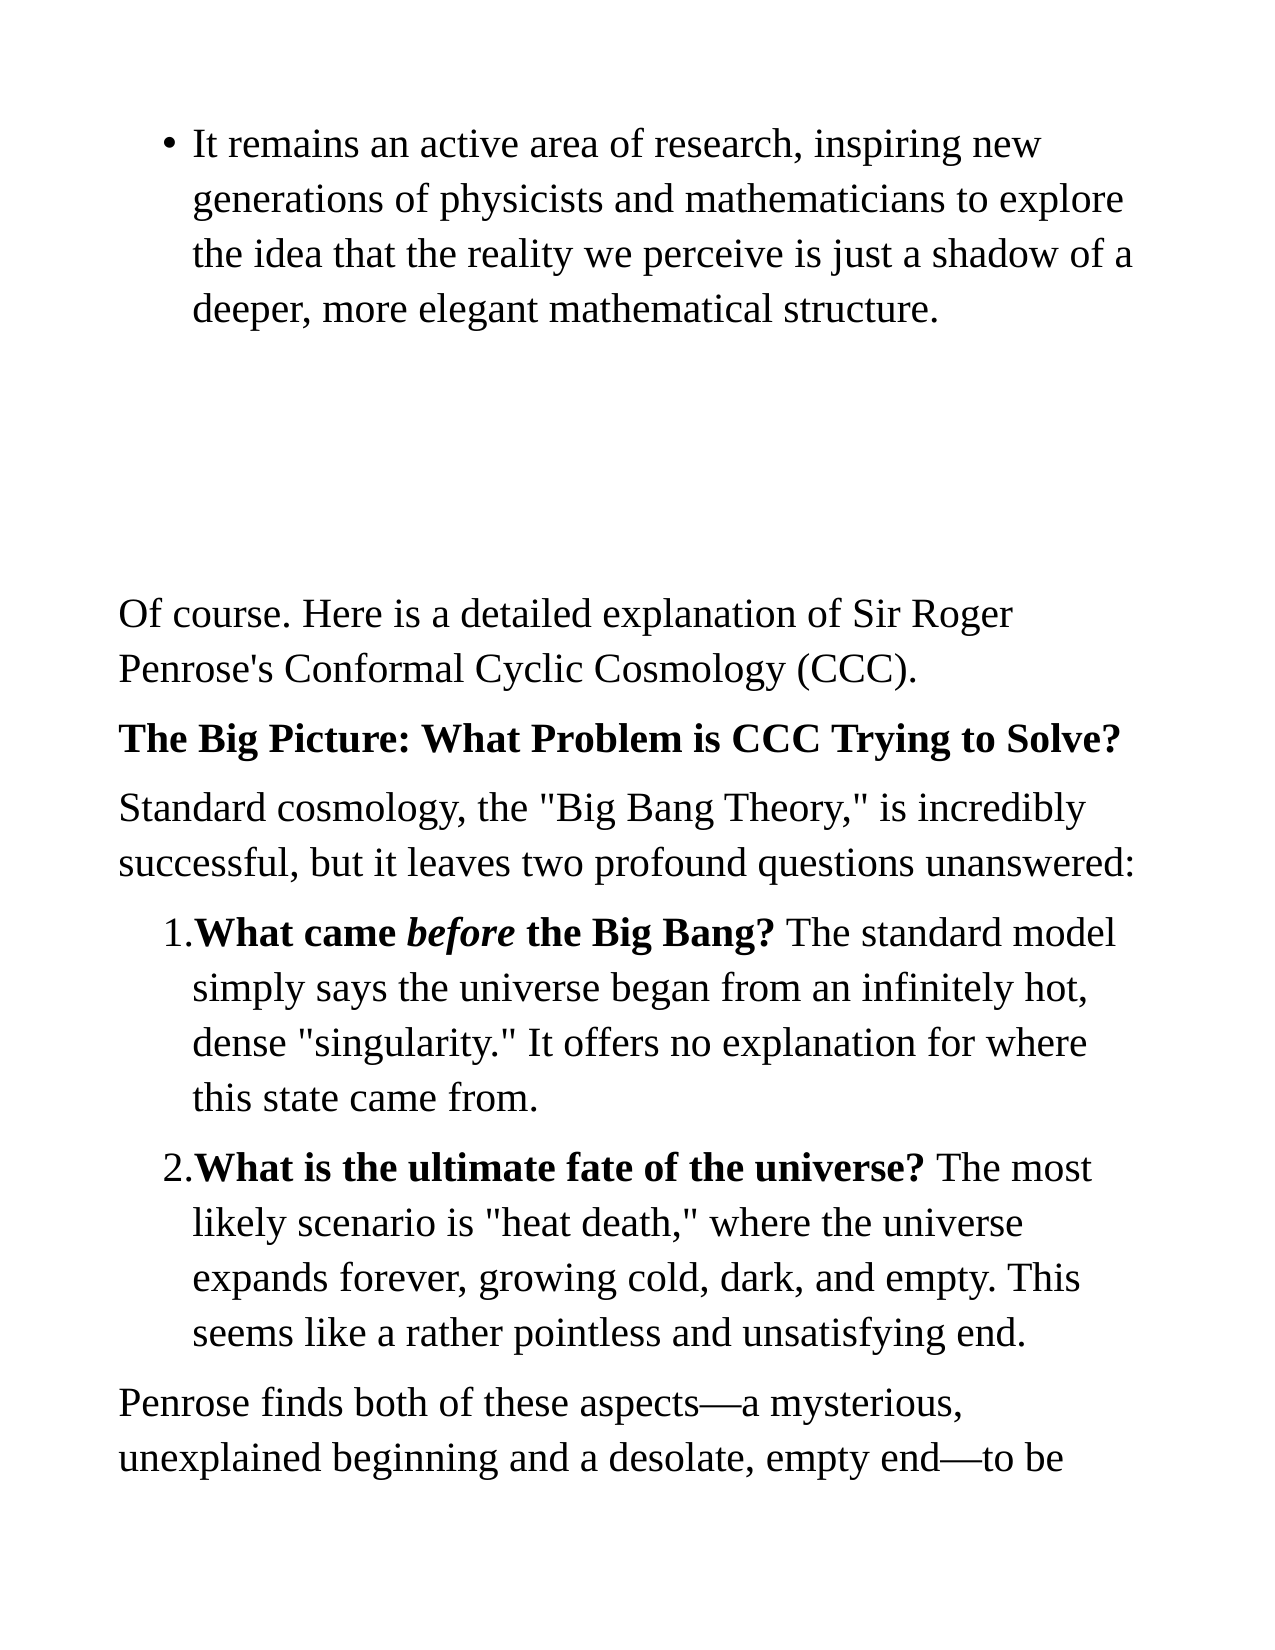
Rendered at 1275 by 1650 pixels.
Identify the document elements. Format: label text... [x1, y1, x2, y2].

text Standard cosmology, the "Big Bang Theory," is incredibly successful, but it leaves two profound questions unanswered: [118, 783, 1157, 886]
text Penrose finds both of these aspects—a mysterious, unexplained beginning and a desolate, empty end—to be [118, 1377, 1157, 1481]
subtitle The Big Picture: What Problem is CCC Trying to Solve? [118, 713, 1157, 761]
list It remains an active area of research, inspiring new generations of physicists and mathematicians to explore the idea that the reality we perceive is just a shadow of a deeper, more elegant mathematical structure. [162, 118, 1157, 497]
text Of course. Here is a detailed explanation of Sir Roger Penrose's Conformal Cyclic Cosmology (CCC). [118, 588, 1157, 691]
list What came before the Big Bang? The standard model simply says the universe began from an infinitely hot, dense "singularity." It offers no explanation for where this state came from. [162, 907, 1157, 1121]
list What is the ultimate fate of the universe? The most likely scenario is "heat death," where the universe expands forever, growing cold, dark, and empty. This seems like a rather pointless and unsatisfying end. [162, 1142, 1157, 1356]
